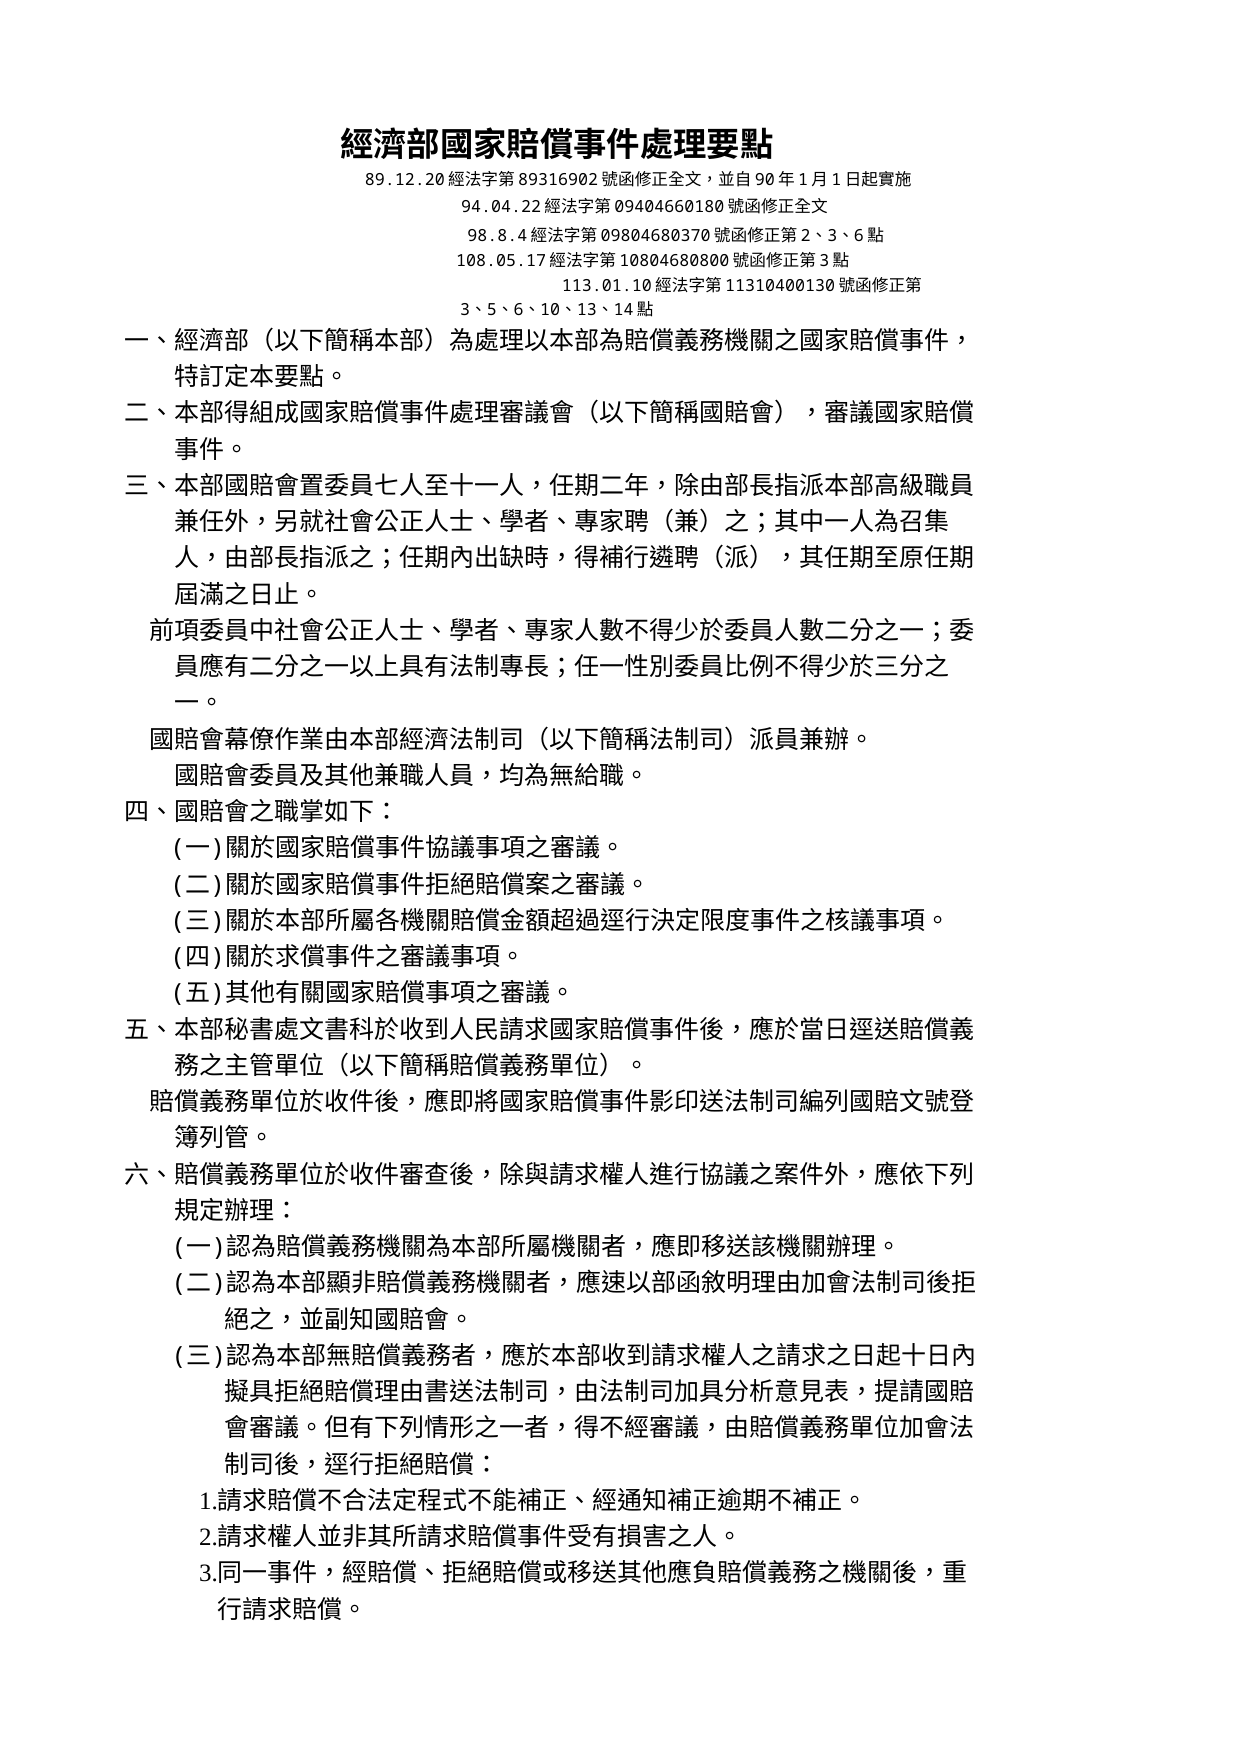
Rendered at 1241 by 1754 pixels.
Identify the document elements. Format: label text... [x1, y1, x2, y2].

table_header 經濟部國家賠償事件處理要點 89.12.20經法字第89316902號函修正全文，並自90年1月1日起實施 94.04.22經法字第09404660180號函修正全文 98.8.4經法字第09804680370號函修正第2、3、6點 108.05.17經法字第10804680800號函修正第3點 113.01.10經法字第11310400130號函修正第3、5、6、10、13、14點 [121, 118, 992, 320]
table_cell 三、本部國賠會置委員七人至十一人，任期二年，除由部長指派本部高級職員兼任外，另就社會公正人士、學者、專家聘（兼）之；其中一人為召集人，由部長指派之；任期內出缺時，得補行遴聘（派），其任期至原任期屆滿之日止。 前項委員中社會公正人士、學者、專家人數不得少於委員人數二分之一；委員應有二分之一以上具有法制專長；任一性別委員比例不得少於三分之一。 國賠會幕僚作業由本部經濟法制司（以下簡稱法制司）派員兼辦。 國賠會委員及其他兼職人員，均為無給職。 [121, 465, 992, 792]
table_cell 四、國賠會之職掌如下： (一)關於國家賠償事件協議事項之審議。 (二)關於國家賠償事件拒絕賠償案之審議。 (三)關於本部所屬各機關賠償金額超過逕行決定限度事件之核議事項。 (四)關於求償事件之審議事項。 (五)其他有關國家賠償事項之審議。 [121, 792, 992, 1009]
table_cell 二、本部得組成國家賠償事件處理審議會（以下簡稱國賠會），審議國家賠償事件。 [121, 393, 992, 465]
table_cell 五、本部秘書處文書科於收到人民請求國家賠償事件後，應於當日逕送賠償義務之主管單位（以下簡稱賠償義務單位）。 賠償義務單位於收件後，應即將國家賠償事件影印送法制司編列國賠文號登簿列管。 [121, 1009, 992, 1154]
table_cell 六、賠償義務單位於收件審查後，除與請求權人進行協議之案件外，應依下列規定辦理： (一)認為賠償義務機關為本部所屬機關者，應即移送該機關辦理。 (二)認為本部顯非賠償義務機關者，應速以部函敘明理由加會法制司後拒絕之，並副知國賠會。 (三)認為本部無賠償義務者，應於本部收到請求權人之請求之日起十日內擬具拒絕賠償理由書送法制司，由法制司加具分析意見表，提請國賠會審議。但有下列情形之一者，得不經審議，由賠償義務單位加會法制司後，逕行拒絕賠償： 1.請求賠償不合法定程式不能補正、經通知補正逾期不補正。 2.請求權人並非其所請求賠償事件受有損害之人。 3.同一事件，經賠償、拒絕賠償或移送其他應負賠償義務之機關後，重行請求賠償。 [121, 1154, 992, 1625]
table_cell 一、經濟部（以下簡稱本部）為處理以本部為賠償義務機關之國家賠償事件，特訂定本要點。 [121, 320, 992, 393]
